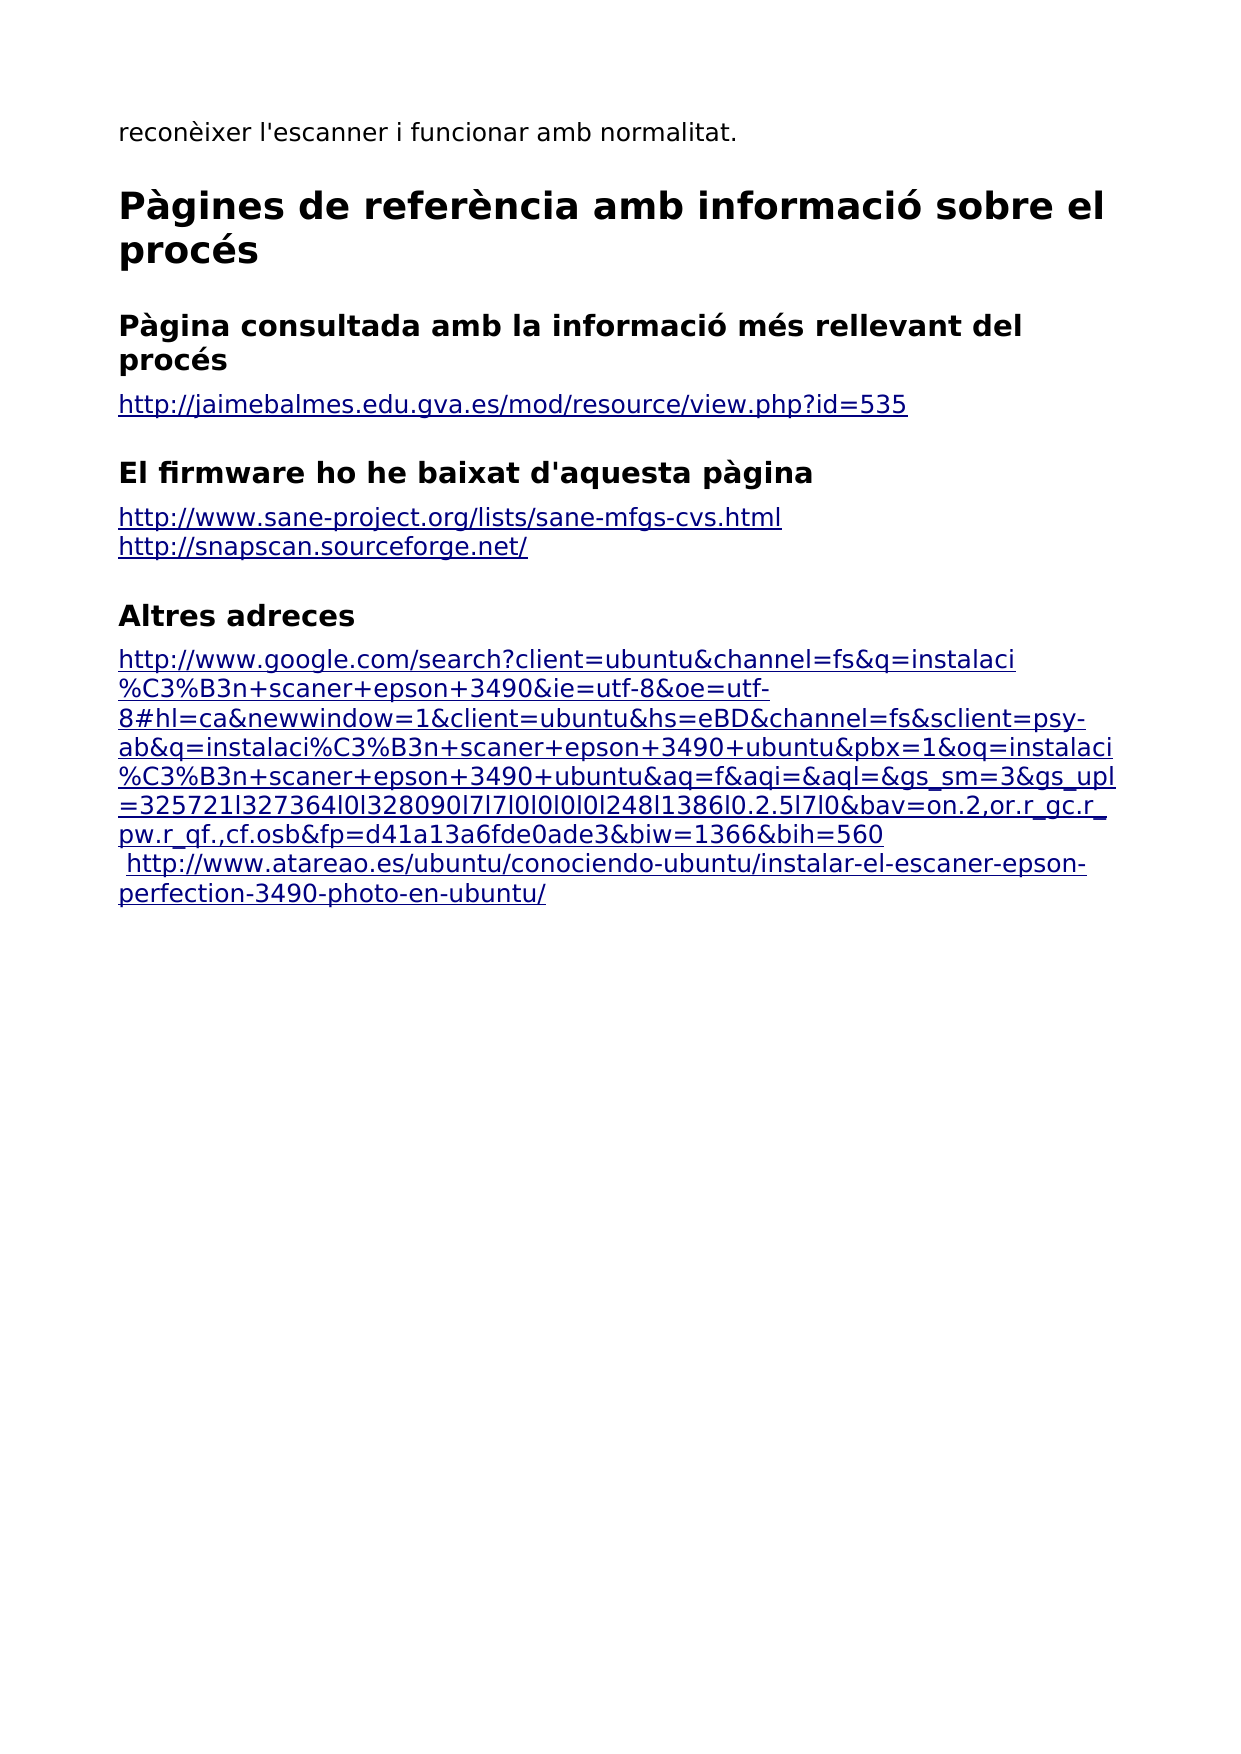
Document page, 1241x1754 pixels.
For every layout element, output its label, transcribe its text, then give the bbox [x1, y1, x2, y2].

subtitle El firmware ho he baixat d'aquesta pàgina [118, 457, 1122, 491]
text http://www.google.com/search?client=ubuntu&channel=fs&q=instalaci%C3%B3n+scaner+epson+3490&ie=utf-8&oe=utf-8#hl=ca&newwindow=1&client=ubuntu&hs=eBD&channel=fs&sclient=psy-ab&q=instalaci%C3%B3n+scaner+epson+3490+ubuntu&pbx=1&oq=instalaci%C3%B3n+scaner+epson+3490+ubuntu&aq=f&aqi=&aql=&gs_sm=3&gs_upl=325721l327364l0l328090l7l7l0l0l0l0l248l1386l0.2.5l7l0&bav=on.2,or.r_gc.r_pw.r_qf.,cf.osb&fp=d41a13a6fde0ade3&biw=1366&bih=560 http://www.atareao.es/ubuntu/conociendo-ubuntu/instalar-el-escaner-epson-perfection-3490-photo-en-ubuntu/ [118, 645, 1122, 908]
subtitle Pàgina consultada amb la informació més rellevant del procés [118, 309, 1122, 377]
subtitle Altres adreces [118, 599, 1122, 633]
text http://www.sane-project.org/lists/sane-mfgs-cvs.html http://snapscan.sourceforge.net/ [118, 503, 1122, 561]
text reconèixer l'escanner i funcionar amb normalitat. [118, 118, 1122, 147]
text http://jaimebalmes.edu.gva.es/mod/resource/view.php?id=535 [118, 390, 1122, 419]
subtitle Pàgines de referència amb informació sobre el procés [118, 185, 1122, 272]
